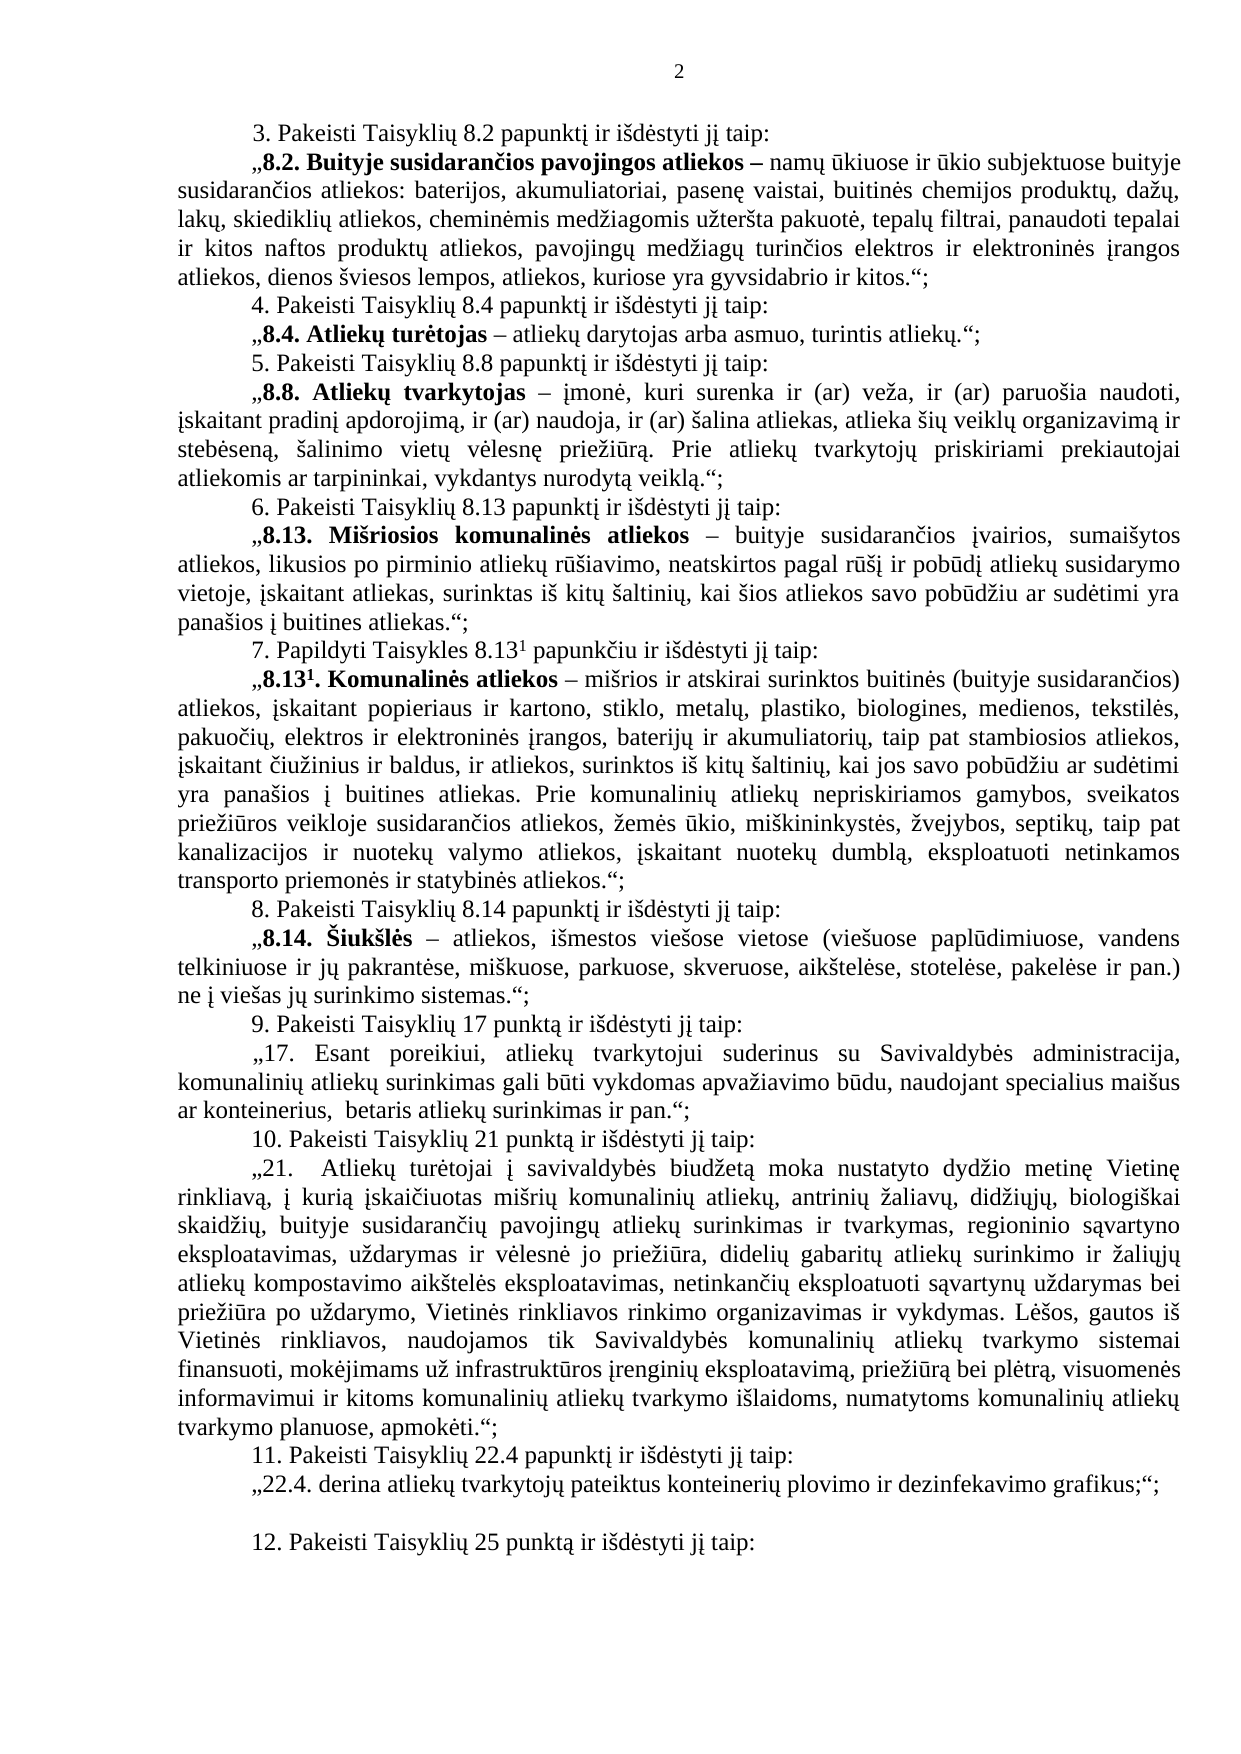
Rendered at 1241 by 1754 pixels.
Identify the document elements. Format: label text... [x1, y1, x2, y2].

text „8.2. Buityje susidarančios pavojingos atliekos – namų ūkiuose ir ūkio subjektuose buityje susidarančios atliekos: baterijos, akumuliatoriai, pasenę vaistai, buitinės chemijos produktų, dažų, lakų, skiediklių atliekos, cheminėmis medžiagomis užteršta pakuotė, tepalų filtrai, panaudoti tepalai ir kitos naftos produktų atliekos, pavojingų medžiagų turinčios elektros ir elektroninės įrangos atliekos, dienos šviesos lempos, atliekos, kuriose yra gyvsidabrio ir kitos.“; [177, 147, 1181, 291]
text 4. Pakeisti Taisyklių 8.4 papunktį ir išdėstyti jį taip: [177, 291, 1181, 319]
text 12. Pakeisti Taisyklių 25 punktą ir išdėstyti jį taip: [177, 1527, 1181, 1556]
text „21. Atliekų turėtojai į savivaldybės biudžetą moka nustatyto dydžio metinę Vietinę rinkliavą, į kurią įskaičiuotas mišrių komunalinių atliekų, antrinių žaliavų, didžiųjų, biologiškai skaidžių, buityje susidarančių pavojingų atliekų surinkimas ir tvarkymas, regioninio sąvartyno eksploatavimas, uždarymas ir vėlesnė jo priežiūra, didelių gabaritų atliekų surinkimo ir žaliųjų atliekų kompostavimo aikštelės eksploatavimas, netinkančių eksploatuoti sąvartynų uždarymas bei priežiūra po uždarymo, Vietinės rinkliavos rinkimo organizavimas ir vykdymas. Lėšos, gautos iš Vietinės rinkliavos, naudojamos tik Savivaldybės komunalinių atliekų tvarkymo sistemai finansuoti, mokėjimams už infrastruktūros įrenginių eksploatavimą, priežiūrą bei plėtrą, visuomenės informavimui ir kitoms komunalinių atliekų tvarkymo išlaidoms, numatytoms komunalinių atliekų tvarkymo planuose, apmokėti.“; [177, 1153, 1181, 1441]
text „22.4. derina atliekų tvarkytojų pateiktus konteinerių plovimo ir dezinfekavimo grafikus;“; [177, 1469, 1181, 1498]
text „8.8. Atliekų tvarkytojas – įmonė, kuri surenka ir (ar) veža, ir (ar) paruošia naudoti, įskaitant pradinį apdorojimą, ir (ar) naudoja, ir (ar) šalina atliekas, atlieka šių veiklų organizavimą ir stebėseną, šalinimo vietų vėlesnę priežiūrą. Prie atliekų tvarkytojų priskiriami prekiautojai atliekomis ar tarpininkai, vykdantys nurodytą veiklą.“; [177, 377, 1181, 492]
text 11. Pakeisti Taisyklių 22.4 papunktį ir išdėstyti jį taip: [177, 1441, 1181, 1469]
text 10. Pakeisti Taisyklių 21 punktą ir išdėstyti jį taip: [177, 1124, 1181, 1153]
text „17. Esant poreikiui, atliekų tvarkytojui suderinus su Savivaldybės administracija, komunalinių atliekų surinkimas gali būti vykdomas apvažiavimo būdu, naudojant specialius maišus ar konteinerius, betaris atliekų surinkimas ir pan.“; [177, 1038, 1181, 1124]
text „8.131. Komunalinės atliekos – mišrios ir atskirai surinktos buitinės (buityje susidarančios) atliekos, įskaitant popieriaus ir kartono, stiklo, metalų, plastiko, biologines, medienos, tekstilės, pakuočių, elektros ir elektroninės įrangos, baterijų ir akumuliatorių, taip pat stambiosios atliekos, įskaitant čiužinius ir baldus, ir atliekos, surinktos iš kitų šaltinių, kai jos savo pobūdžiu ar sudėtimi yra panašios į buitines atliekas. Prie komunalinių atliekų nepriskiriamos gamybos, sveikatos priežiūros veikloje susidarančios atliekos, žemės ūkio, miškininkystės, žvejybos, septikų, taip pat kanalizacijos ir nuotekų valymo atliekos, įskaitant nuotekų dumblą, eksploatuoti netinkamos transporto priemonės ir statybinės atliekos.“; [177, 664, 1181, 894]
text 8. Pakeisti Taisyklių 8.14 papunktį ir išdėstyti jį taip: [177, 894, 1181, 923]
text 9. Pakeisti Taisyklių 17 punktą ir išdėstyti jį taip: [177, 1009, 1181, 1038]
text 6. Pakeisti Taisyklių 8.13 papunktį ir išdėstyti jį taip: [177, 492, 1181, 521]
text „8.14. Šiukšlės – atliekos, išmestos viešose vietose (viešuose paplūdimiuose, vandens telkiniuose ir jų pakrantėse, miškuose, parkuose, skveruose, aikštelėse, stotelėse, pakelėse ir pan.) ne į viešas jų surinkimo sistemas.“; [177, 923, 1181, 1009]
text 3. Pakeisti Taisyklių 8.2 papunktį ir išdėstyti jį taip: [177, 118, 1181, 147]
text „8.13. Mišriosios komunalinės atliekos – buityje susidarančios įvairios, sumaišytos atliekos, likusios po pirminio atliekų rūšiavimo, neatskirtos pagal rūšį ir pobūdį atliekų susidarymo vietoje, įskaitant atliekas, surinktas iš kitų šaltinių, kai šios atliekos savo pobūdžiu ar sudėtimi yra panašios į buitines atliekas.“; [177, 521, 1181, 636]
text „8.4. Atliekų turėtojas – atliekų darytojas arba asmuo, turintis atliekų.“; [177, 319, 1181, 348]
text 7. Papildyti Taisykles 8.131 papunkčiu ir išdėstyti jį taip: [177, 636, 1181, 664]
text 5. Pakeisti Taisyklių 8.8 papunktį ir išdėstyti jį taip: [177, 348, 1181, 377]
